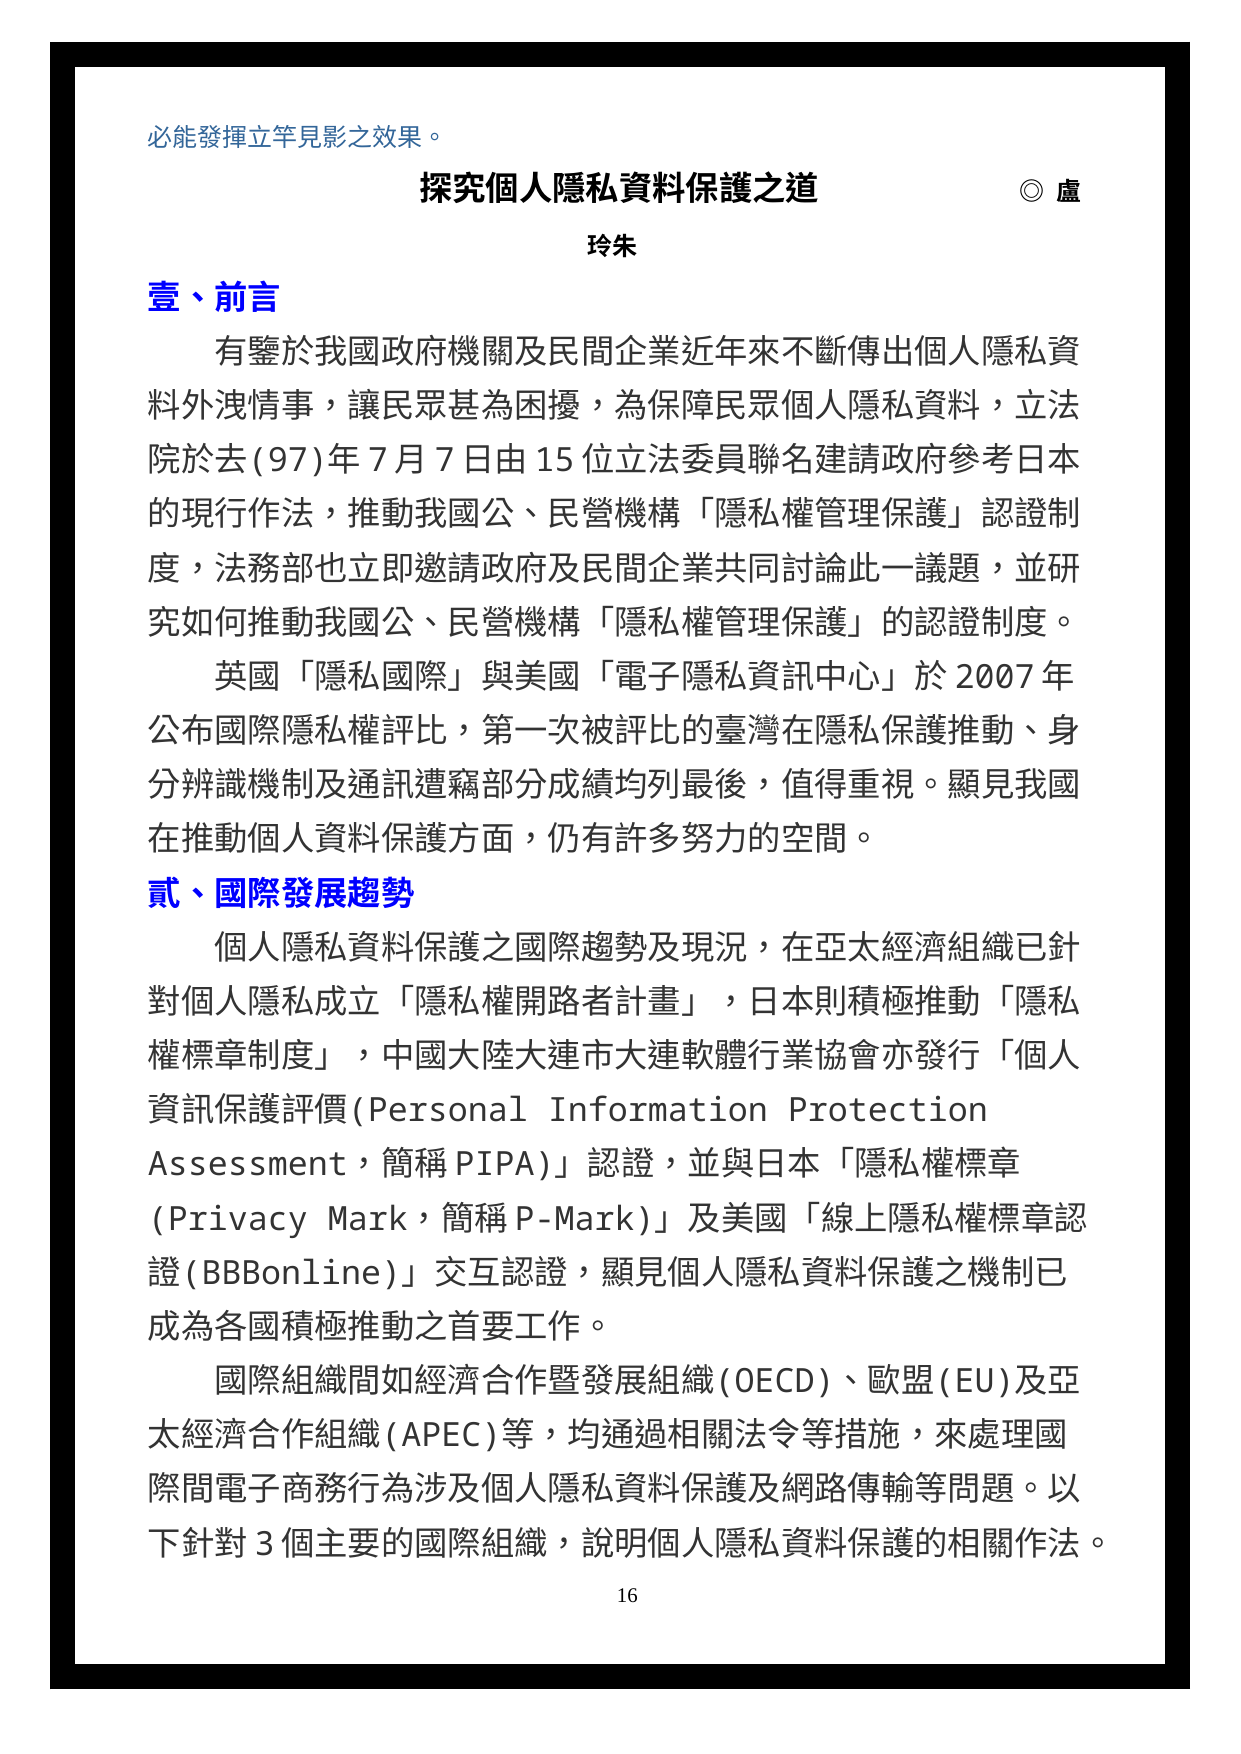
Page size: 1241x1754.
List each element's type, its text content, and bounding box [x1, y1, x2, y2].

text 有鑒於我國政府機關及民間企業近年來不斷傳出個人隱私資料外洩情事，讓民眾甚為困擾，為保障民眾個人隱私資料，立法院於去(97)年7月7日由15位立法委員聯名建請政府參考日本的現行作法，推動我國公、民營機構「隱私權管理保護」認證制度，法務部也立即邀請政府及民間企業共同討論此一議題，並研究如何推動我國公、民營機構「隱私權管理保護」的認證制度。 [148, 320, 1092, 645]
subtitle 探究個人隱私資料保護之道 ◎ 盧玲朱 [148, 157, 1092, 266]
text 個人隱私資料保護之國際趨勢及現況，在亞太經濟組織已針對個人隱私成立「隱私權開路者計畫」，日本則積極推動「隱私權標章制度」，中國大陸大連市大連軟體行業協會亦發行「個人資訊保護評價(Personal Information Protection Assessment，簡稱PIPA)」認證，並與日本「隱私權標章(Privacy Mark，簡稱P-Mark)」及美國「線上隱私權標章認證(BBBonline)」交互認證，顯見個人隱私資料保護之機制已成為各國積極推動之首要工作。 [148, 916, 1092, 1349]
text 英國「隱私國際」與美國「電子隱私資訊中心」於2007年公布國際隱私權評比，第一次被評比的臺灣在隱私保護推動、身分辨識機制及通訊遭竊部分成績均列最後，值得重視。顯見我國在推動個人資料保護方面，仍有許多努力的空間。 [148, 645, 1092, 862]
text 壹、前言 [148, 266, 1092, 320]
text 個人隱私資料保護機制為各國積極推動之首要工作，我國「個資法」修正完成立法後，必能發揮立竿見影之效果。 [148, 103, 1092, 157]
text 貳、國際發展趨勢 [148, 862, 1092, 916]
text 國際組織間如經濟合作暨發展組織(OECD)、歐盟(EU)及亞太經濟合作組織(APEC)等，均通過相關法令等措施，來處理國際間電子商務行為涉及個人隱私資料保護及網路傳輸等問題。以下針對3個主要的國際組織，說明個人隱私資料保護的相關作法。 [148, 1349, 1092, 1566]
